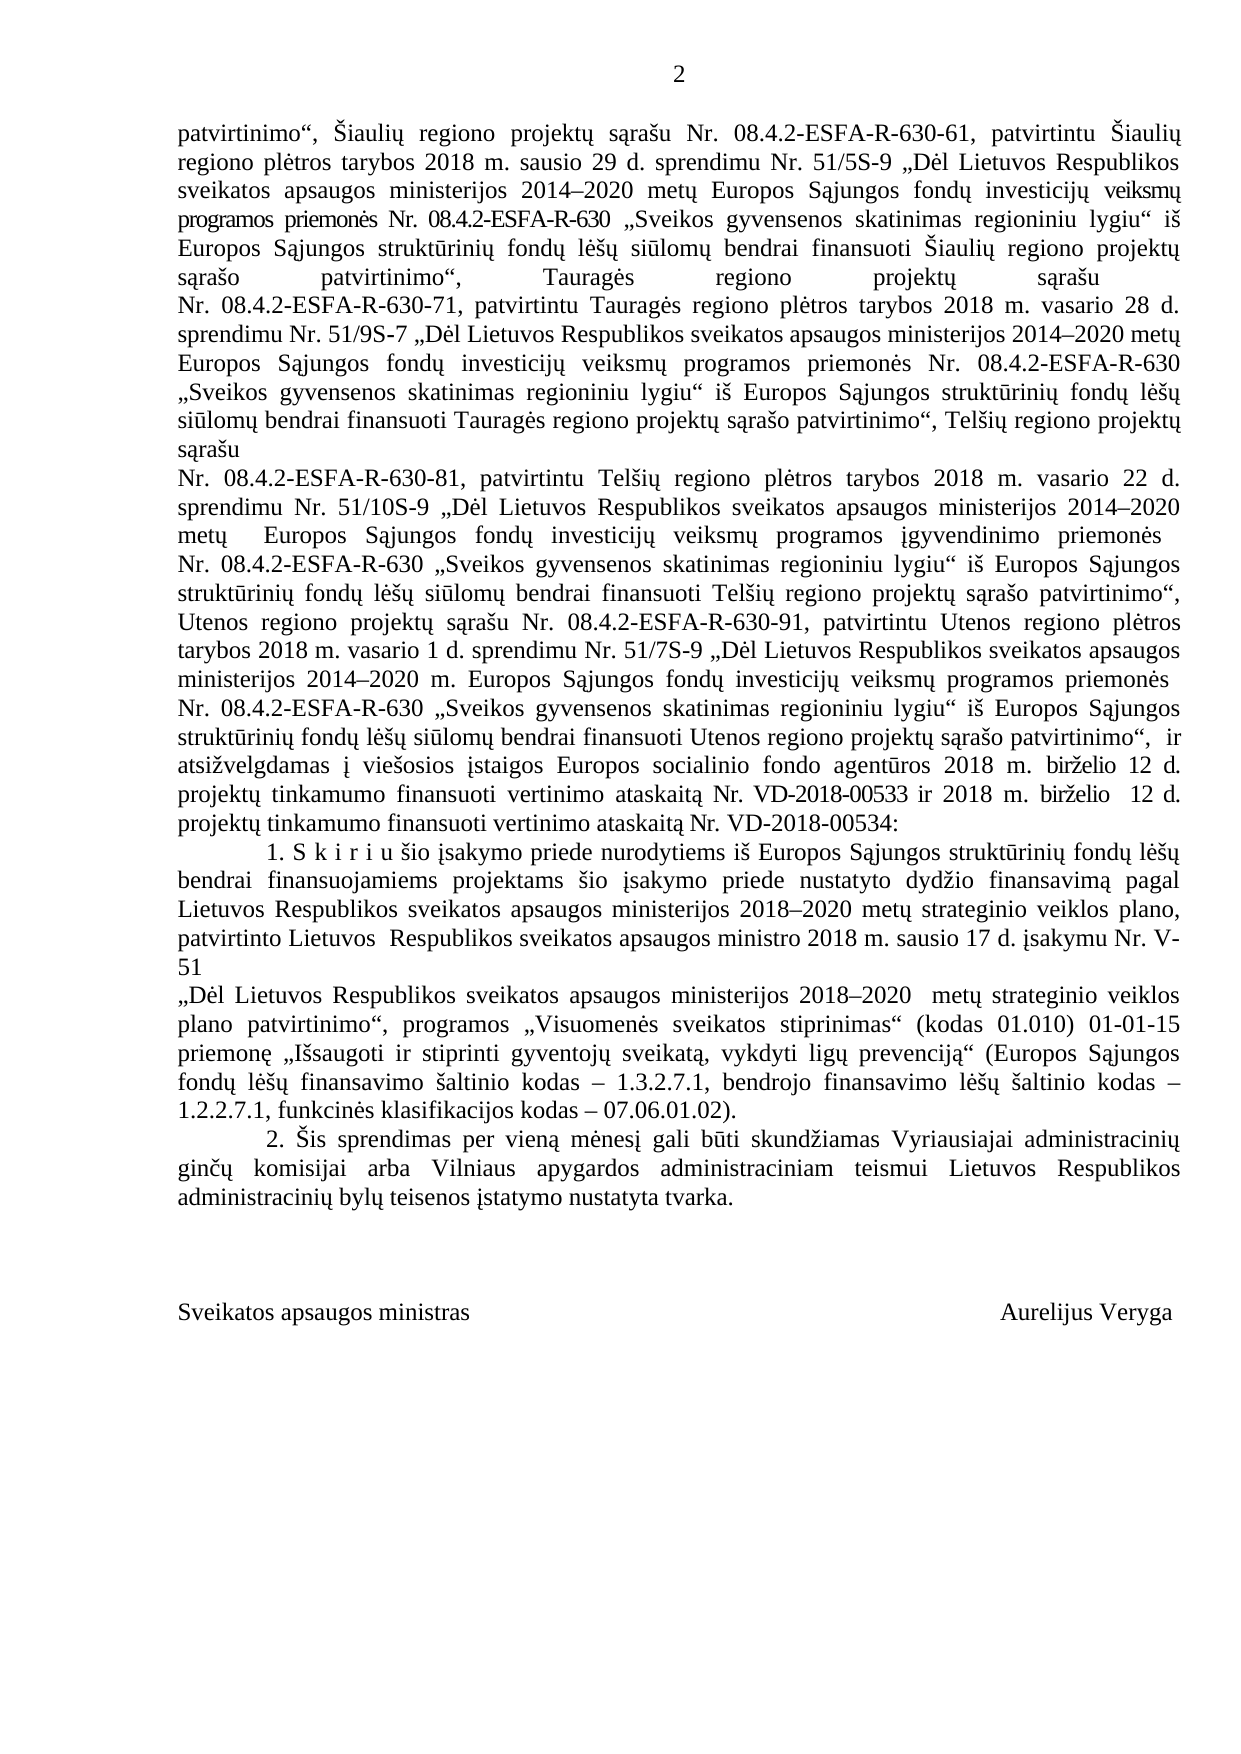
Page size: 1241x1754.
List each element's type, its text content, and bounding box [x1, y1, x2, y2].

text Sveikatos apsaugos ministras Aurelijus Veryga [177, 1297, 1181, 1326]
text 1. S k i r i u šio įsakymo priede nurodytiems iš Europos Sąjungos struktūrinių fondų lėšų bendrai finansuojamiems projektams šio įsakymo priede nustatyto dydžio finansavimą pagal Lietuvos Respublikos sveikatos apsaugos ministerijos 2018–2020 metų strateginio veiklos plano, patvirtinto Lietuvos Respublikos sveikatos apsaugos ministro 2018 m. sausio 17 d. įsakymu Nr. V-51 „Dėl Lietuvos Respublikos sveikatos apsaugos ministerijos 2018–2020 metų strateginio veiklos plano patvirtinimo“, programos „Visuomenės sveikatos stiprinimas“ (kodas 01.010) 01-01-15 priemonę „Išsaugoti ir stiprinti gyventojų sveikatą, vykdyti ligų prevenciją“ (Europos Sąjungos fondų lėšų finansavimo šaltinio kodas – 1.3.2.7.1, bendrojo finansavimo lėšų šaltinio kodas – 1.2.2.7.1, funkcinės klasifikacijos kodas – 07.06.01.02). [177, 837, 1181, 1124]
text 2. Šis sprendimas per vieną mėnesį gali būti skundžiamas Vyriausiajai administracinių ginčų komisijai arba Vilniaus apygardos administraciniam teismui Lietuvos Respublikos administracinių bylų teisenos įstatymo nustatyta tvarka. [177, 1124, 1181, 1211]
text patvirtinimo“, Šiaulių regiono projektų sąrašu Nr. 08.4.2-ESFA-R-630-61, patvirtintu Šiaulių regiono plėtros tarybos 2018 m. sausio 29 d. sprendimu Nr. 51/5S-9 „Dėl Lietuvos Respublikos sveikatos apsaugos ministerijos 2014–2020 metų Europos Sąjungos fondų investicijų veiksmų programos priemonės Nr. 08.4.2-ESFA-R-630 „Sveikos gyvensenos skatinimas regioniniu lygiu“ iš Europos Sąjungos struktūrinių fondų lėšų siūlomų bendrai finansuoti Šiaulių regiono projektų sąrašo patvirtinimo“, Tauragės regiono projektų sąrašu Nr. 08.4.2-ESFA-R-630-71, patvirtintu Tauragės regiono plėtros tarybos 2018 m. vasario 28 d. sprendimu Nr. 51/9S-7 „Dėl Lietuvos Respublikos sveikatos apsaugos ministerijos 2014–2020 metų Europos Sąjungos fondų investicijų veiksmų programos priemonės Nr. 08.4.2-ESFA-R-630 „Sveikos gyvensenos skatinimas regioniniu lygiu“ iš Europos Sąjungos struktūrinių fondų lėšų siūlomų bendrai finansuoti Tauragės regiono projektų sąrašo patvirtinimo“, Telšių regiono projektų sąrašu Nr. 08.4.2-ESFA-R-630-81, patvirtintu Telšių regiono plėtros tarybos 2018 m. vasario 22 d. sprendimu Nr. 51/10S-9 „Dėl Lietuvos Respublikos sveikatos apsaugos ministerijos 2014–2020 metų Europos Sąjungos fondų investicijų veiksmų programos įgyvendinimo priemonės Nr. 08.4.2-ESFA-R-630 „Sveikos gyvensenos skatinimas regioniniu lygiu“ iš Europos Sąjungos struktūrinių fondų lėšų siūlomų bendrai finansuoti Telšių regiono projektų sąrašo patvirtinimo“, Utenos regiono projektų sąrašu Nr. 08.4.2-ESFA-R-630-91, patvirtintu Utenos regiono plėtros tarybos 2018 m. vasario 1 d. sprendimu Nr. 51/7S-9 „Dėl Lietuvos Respublikos sveikatos apsaugos ministerijos 2014–2020 m. Europos Sąjungos fondų investicijų veiksmų programos priemonės Nr. 08.4.2-ESFA-R-630 „Sveikos gyvensenos skatinimas regioniniu lygiu“ iš Europos Sąjungos struktūrinių fondų lėšų siūlomų bendrai finansuoti Utenos regiono projektų sąrašo patvirtinimo“, ir atsižvelgdamas į viešosios įstaigos Europos socialinio fondo agentūros 2018 m. birželio 12 d. projektų tinkamumo finansuoti vertinimo ataskaitą Nr. VD-2018-00533 ir 2018 m. birželio 12 d. projektų tinkamumo finansuoti vertinimo ataskaitą Nr. VD-2018-00534: [177, 118, 1181, 837]
